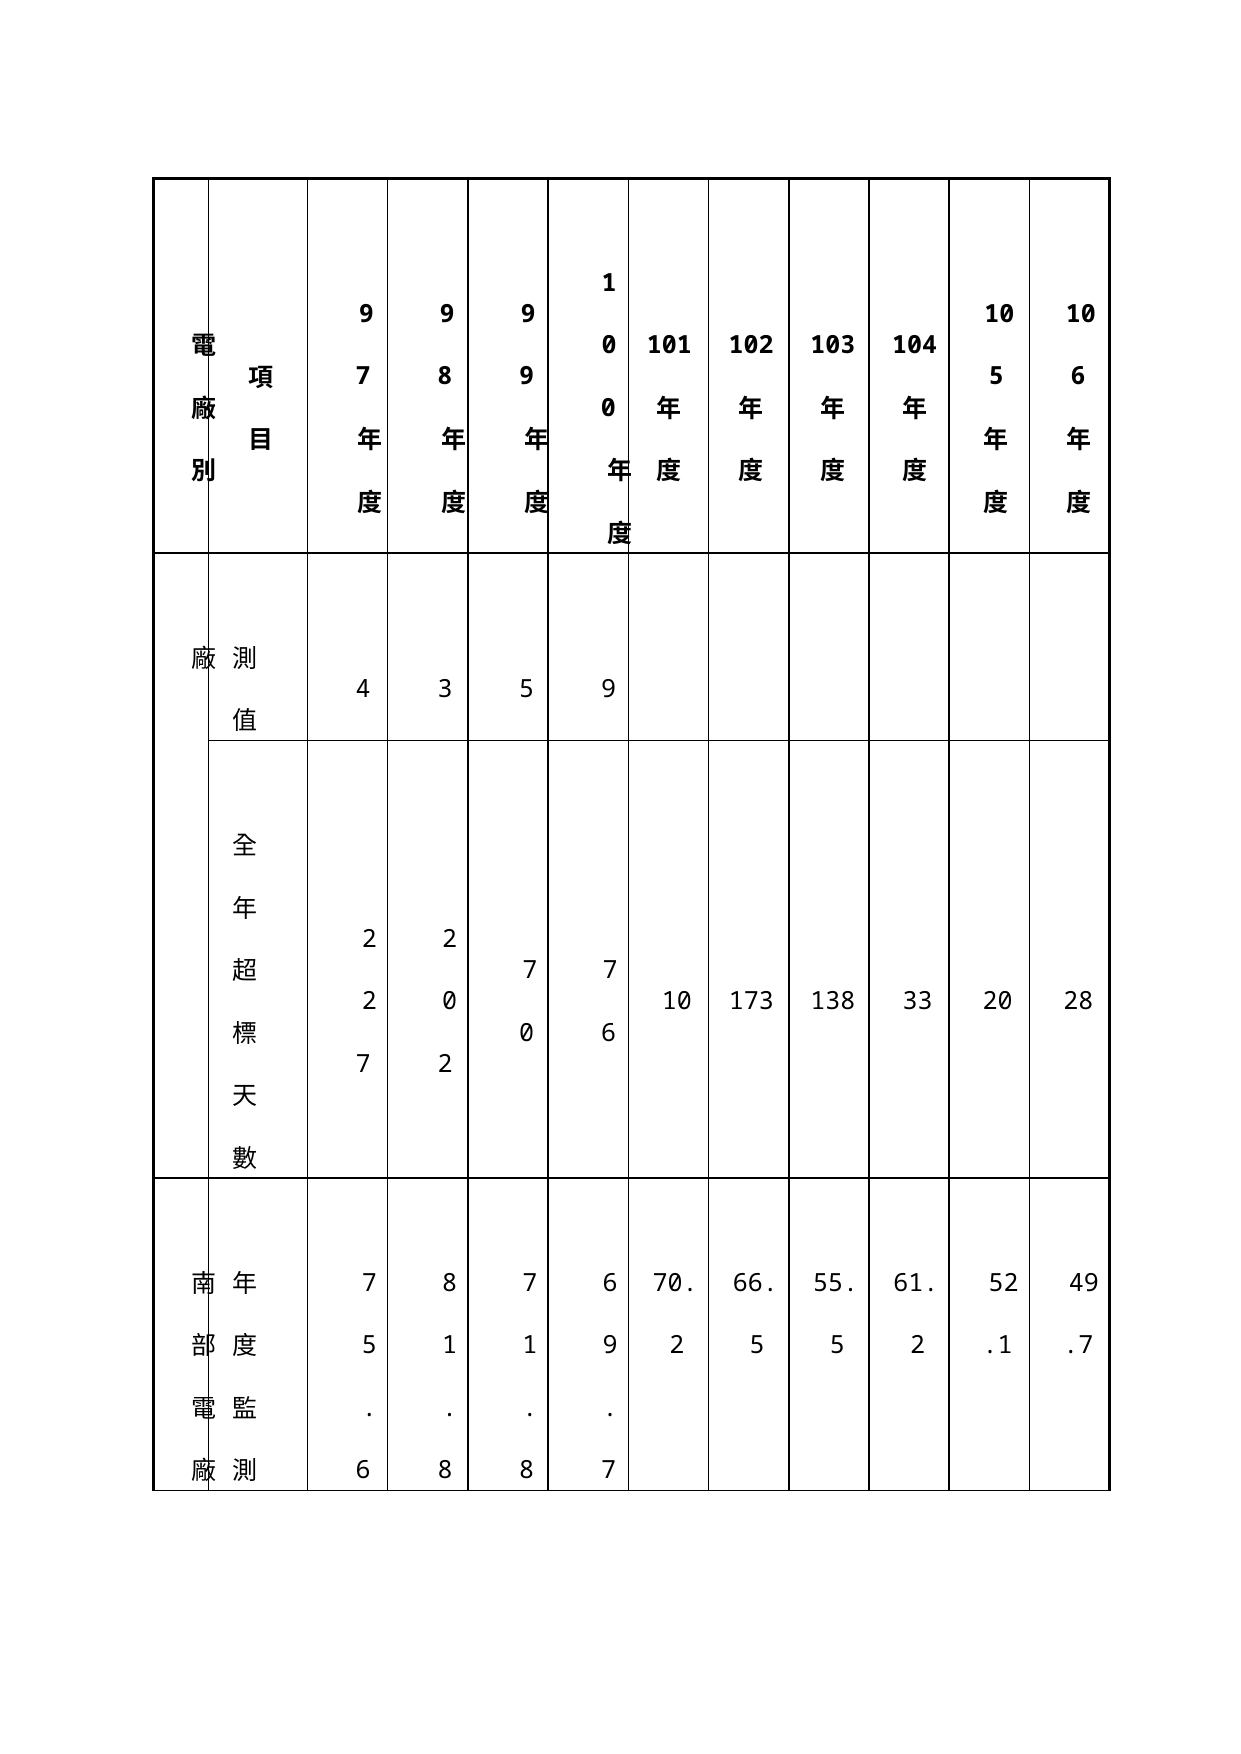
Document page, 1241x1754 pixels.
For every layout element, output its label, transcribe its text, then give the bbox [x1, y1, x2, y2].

table_cell [1030, 554, 1108, 740]
table_cell 20 [950, 741, 1029, 1177]
table_header 104年度 [870, 180, 948, 552]
table_cell 66.5 [709, 1179, 788, 1490]
table_header 電廠別 [155, 180, 208, 552]
table_cell 227 [308, 741, 387, 1177]
table_cell 9 [549, 554, 628, 740]
table_cell 年度監測值 [209, 554, 307, 740]
table_header 101年度 [629, 180, 708, 552]
table_header 100年度 [549, 180, 628, 552]
table_header 106年度 [1030, 180, 1108, 552]
table_cell 138 [790, 741, 868, 1177]
table_cell [790, 554, 868, 740]
table_header 105年度 [950, 180, 1029, 552]
table_cell 61.2 [870, 1179, 948, 1490]
table_cell 5 [469, 554, 547, 740]
table_header 項目 [209, 180, 307, 552]
table_cell 173 [709, 741, 788, 1177]
table_cell 69.7 [549, 1179, 628, 1490]
table_cell 興達電廠 [155, 554, 208, 1177]
table_cell [870, 554, 948, 740]
table_cell 71.8 [469, 1179, 547, 1490]
table_cell 70.2 [629, 1179, 708, 1490]
table_cell 全年超標天數 [209, 741, 307, 1177]
table_cell 52.1 [950, 1179, 1029, 1490]
table_header 99年度 [469, 180, 547, 552]
table_cell 75.6 [308, 1179, 387, 1490]
table_cell [629, 554, 708, 740]
table_cell 202 [388, 741, 467, 1177]
table_cell 年度監測值 [209, 1179, 307, 1490]
table_cell 81.8 [388, 1179, 467, 1490]
table_cell 10 [629, 741, 708, 1177]
table_cell 28 [1030, 741, 1108, 1177]
table_cell 33 [870, 741, 948, 1177]
table_cell [950, 554, 1029, 740]
table_header 103年度 [790, 180, 868, 552]
table_header 98年度 [388, 180, 467, 552]
table_cell 55.5 [790, 1179, 868, 1490]
table_cell [709, 554, 788, 740]
table_cell 3 [388, 554, 467, 740]
table_cell 49.7 [1030, 1179, 1108, 1490]
table_cell 4 [308, 554, 387, 740]
table_cell 南部電廠 [155, 1179, 208, 1490]
table_header 97年度 [308, 180, 387, 552]
table_header 102年度 [709, 180, 788, 552]
table_cell 70 [469, 741, 547, 1177]
table_cell 76 [549, 741, 628, 1177]
